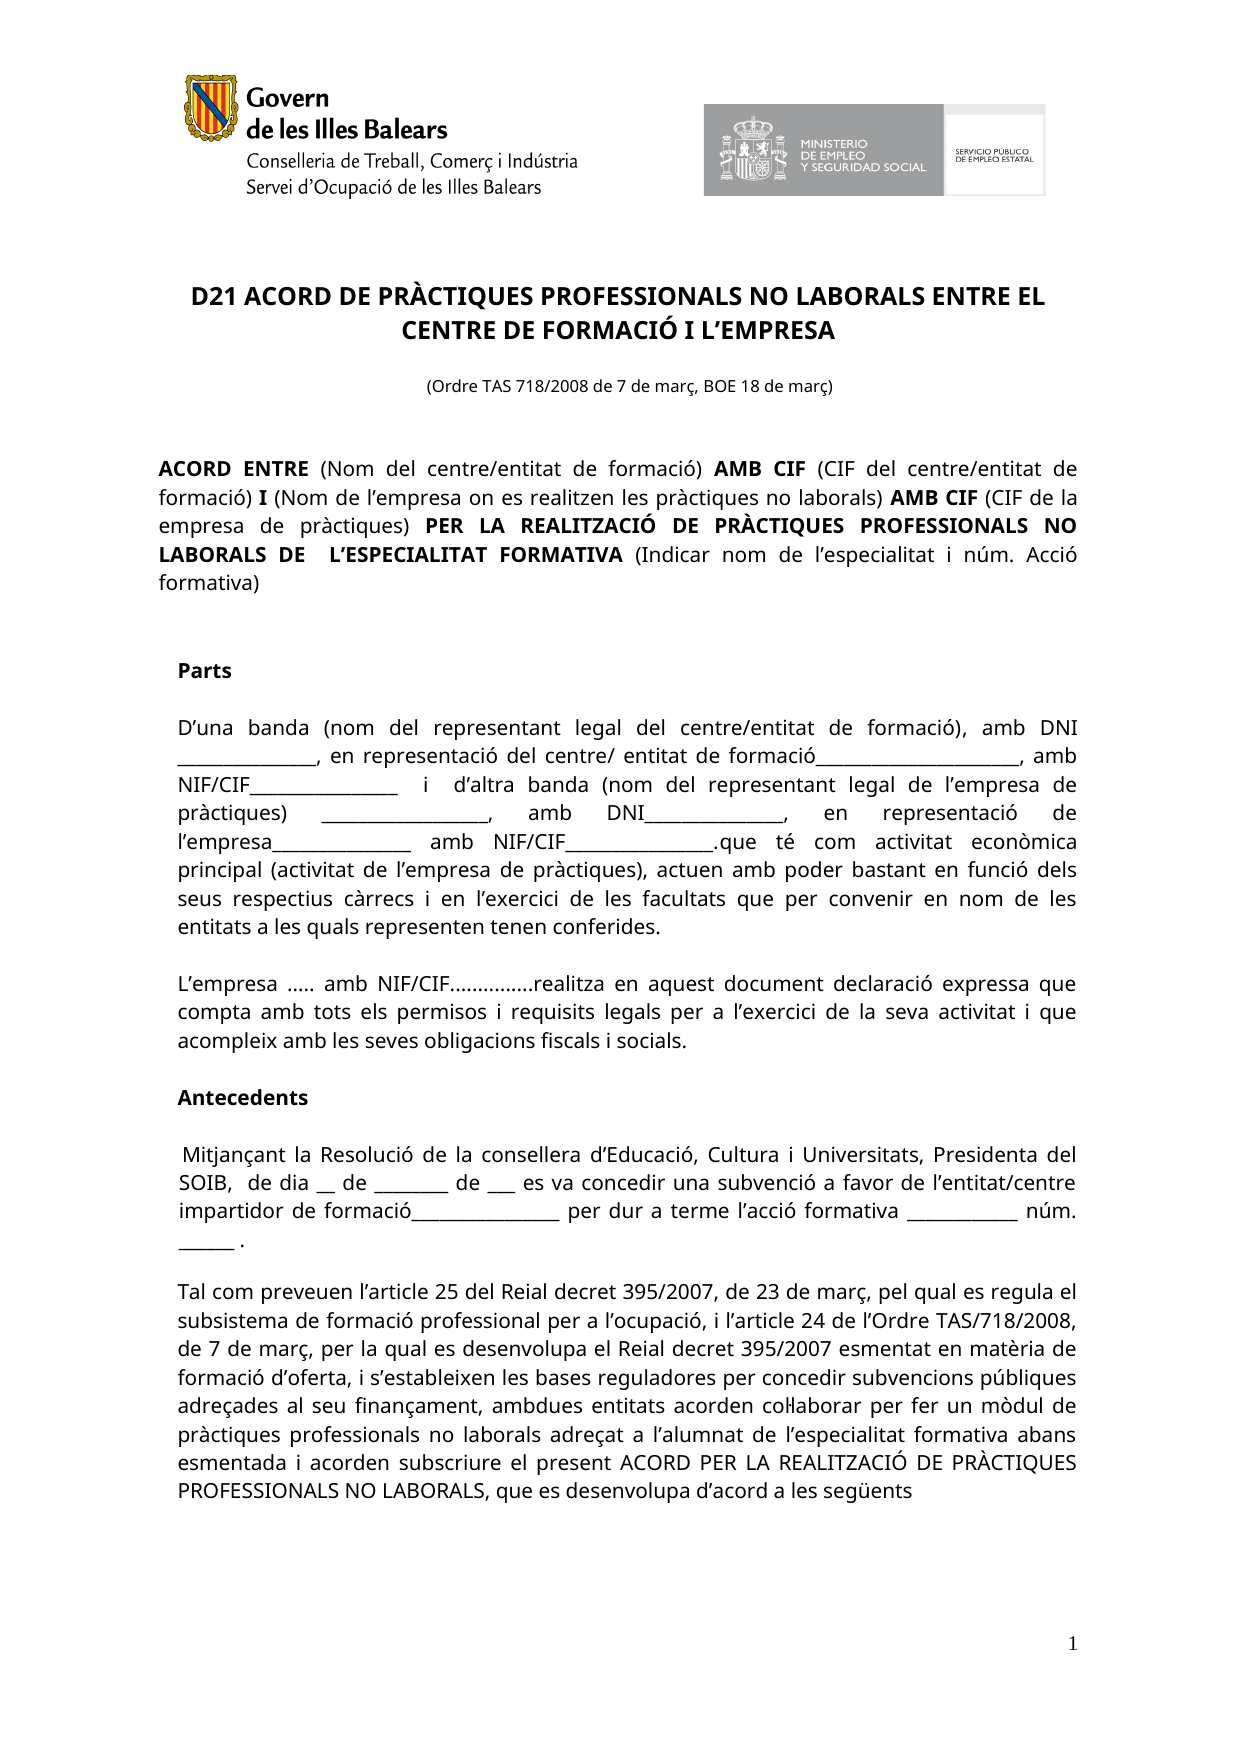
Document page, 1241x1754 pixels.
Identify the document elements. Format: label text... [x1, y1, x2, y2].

text ACORD ENTRE (Nom del centre/entitat de formació) AMB CIF (CIF del centre/entitat de formació) I (Nom de l’empresa on es realitzen les pràctiques no laborals) AMB CIF (CIF de la empresa de pràctiques) PER LA REALITZACIÓ DE PRÀCTIQUES PROFESSIONALS NO LABORALS DE L’ESPECIALITAT FORMATIVA (Indicar nom de l’especialitat i núm. Acció formativa) [158, 454, 1078, 597]
picture [703, 104, 1046, 196]
text (Ordre TAS 718/2008 de 7 de març, BOE 18 de març) [177, 375, 1078, 398]
text D21 ACORD DE PRÀCTIQUES PROFESSIONALS NO LABORALS ENTRE EL CENTRE DE FORMACIÓ I L’EMPRESA [158, 278, 1078, 346]
text Parts [177, 656, 1078, 685]
subtitle Mitjançant la Resolució de la consellera d’Educació, Cultura i Universitats, Presidenta del SOIB, de dia __ de ________ de ___ es va concedir una subvenció a favor de l’entitat/centre impartidor de formació________________ per dur a terme l’acció formativa ____________ núm. ______ . [179, 1140, 1078, 1253]
text D’una banda (nom del representant legal del centre/entitat de formació), amb DNI _______________, en representació del centre/ entitat de formació______________________, amb NIF/CIF________________ i d’altra banda (nom del representant legal de l’empresa de pràctiques) __________________, amb DNI_______________, en representació de l’empresa_______________ amb NIF/CIF________________.que té com activitat econòmica principal (activitat de l’empresa de pràctiques), actuen amb poder bastant en funció dels seus respectius càrrecs i en l’exercici de les facultats que per convenir en nom de les entitats a les quals representen tenen conferides. [177, 713, 1078, 941]
picture [184, 75, 578, 199]
subtitle Antecedents [177, 1083, 1078, 1111]
text Tal com preveuen l’article 25 del Reial decret 395/2007, de 23 de març, pel qual es regula el subsistema de formació professional per a l’ocupació, i l’article 24 de l’Ordre TAS/718/2008, de 7 de març, per la qual es desenvolupa el Reial decret 395/2007 esmentat en matèria de formació d’oferta, i s’estableixen les bases reguladores per concedir subvencions públiques adreçades al seu finançament, ambdues entitats acorden col·laborar per fer un mòdul de pràctiques professionals no laborals adreçat a l’alumnat de l’especialitat formativa abans esmentada i acorden subscriure el present ACORD PER LA REALITZACIÓ DE PRÀCTIQUES PROFESSIONALS NO LABORALS, que es desenvolupa d’acord a les següents [177, 1277, 1078, 1505]
text L’empresa ….. amb NIF/CIF...............realitza en aquest document declaració expressa que compta amb tots els permisos i requisits legals per a l’exercici de la seva activitat i que acompleix amb les seves obligacions fiscals i socials. [177, 969, 1078, 1054]
